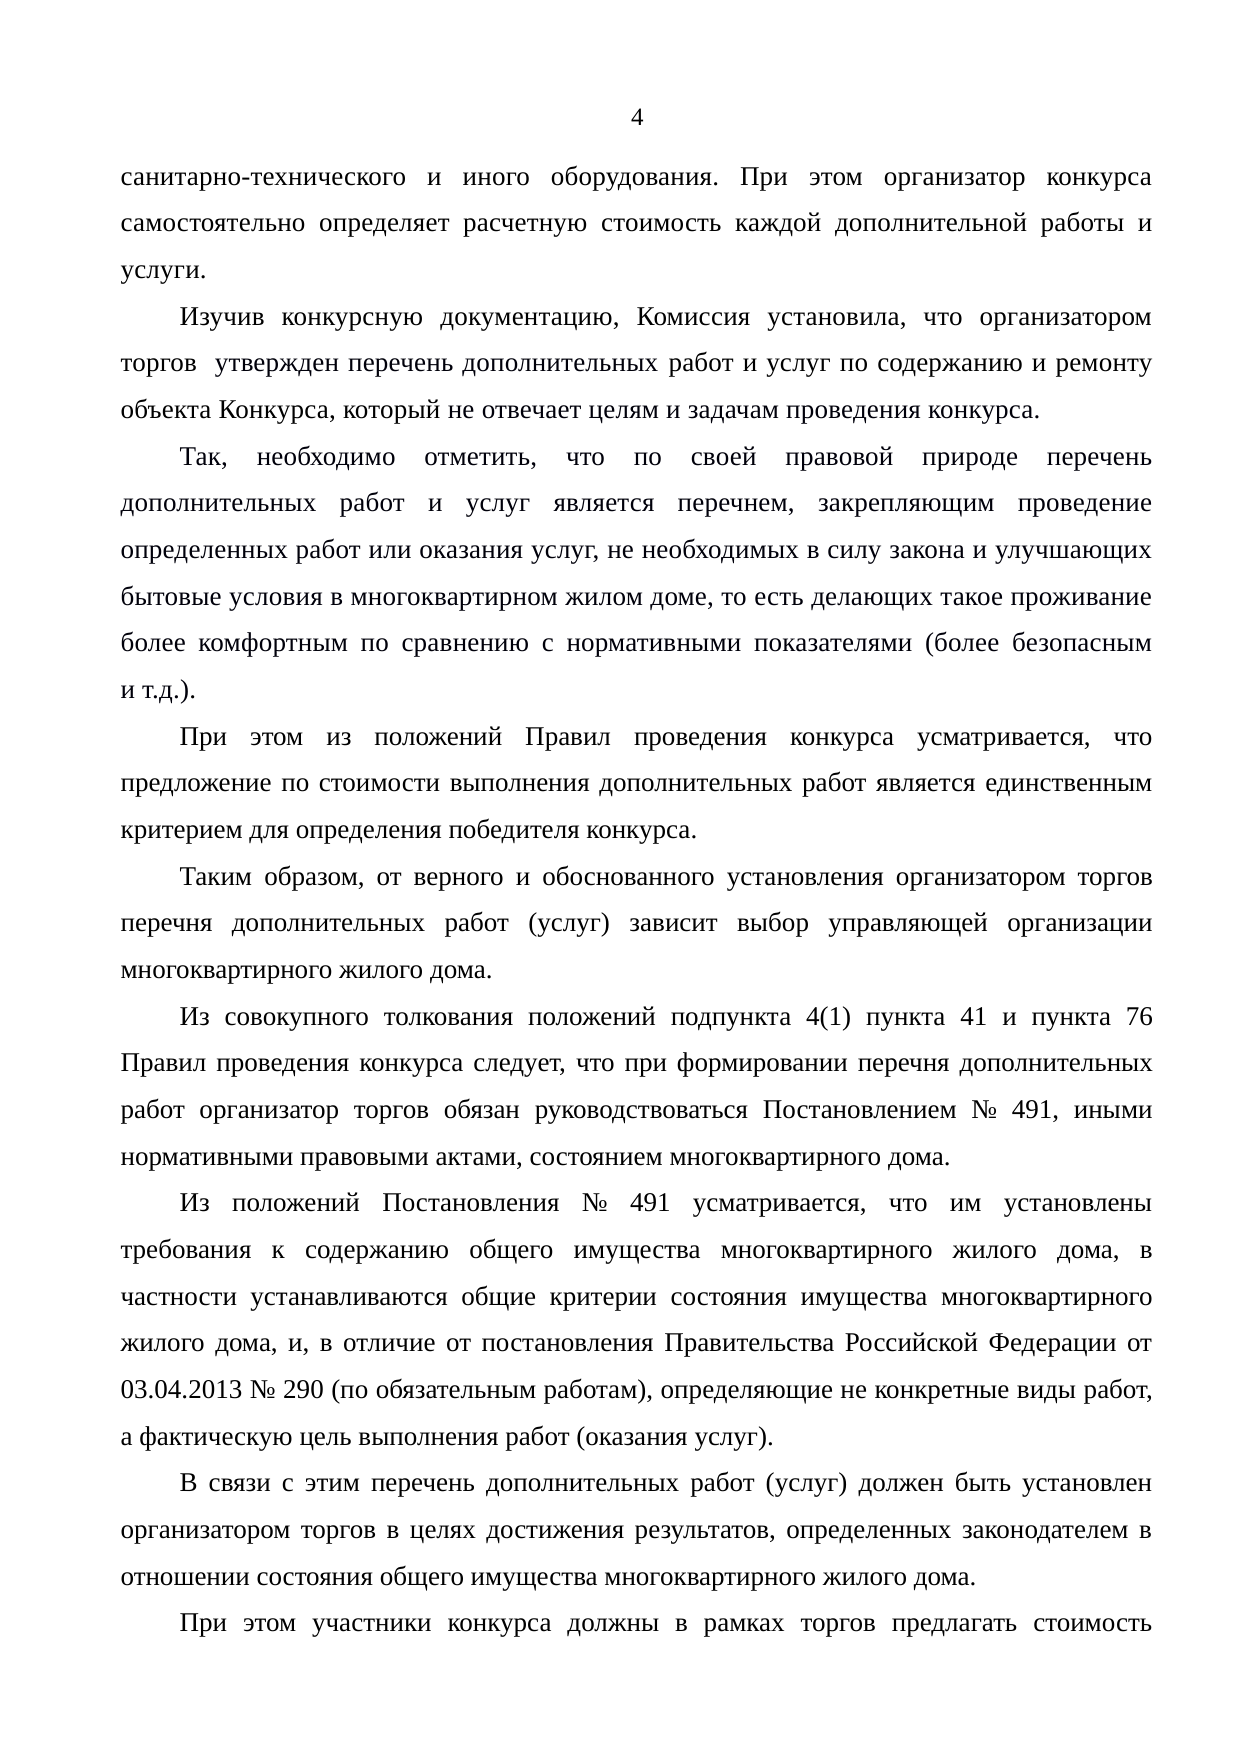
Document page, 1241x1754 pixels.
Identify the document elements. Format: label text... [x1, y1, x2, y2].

text санитарно-технического и иного оборудования. При этом организатор конкурса самостоятельно определяет расчетную стоимость каждой дополнительной работы и услуги. [120, 160, 1154, 284]
text Из совокупного толкования положений подпункта 4(1) пункта 41 и пункта 76 Правил проведения конкурса следует, что при формировании перечня дополнительных работ организатор торгов обязан руководствоваться Постановлением № 491, иными нормативными правовыми актами, состоянием многоквартирного дома. [120, 1000, 1154, 1171]
text Изучив конкурсную документацию, Комиссия установила, что организатором торгов утвержден перечень дополнительных работ и услуг по содержанию и ремонту объекта Конкурса, который не отвечает целям и задачам проведения конкурса. [120, 300, 1154, 424]
text При этом участники конкурса должны в рамках торгов предлагать стоимость [120, 1606, 1154, 1638]
text Таким образом, от верного и обоснованного установления организатором торгов перечня дополнительных работ (услуг) зависит выбор управляющей организации многоквартирного жилого дома. [120, 860, 1154, 984]
text В связи с этим перечень дополнительных работ (услуг) должен быть установлен организатором торгов в целях достижения результатов, определенных законодателем в отношении состояния общего имущества многоквартирного жилого дома. [120, 1466, 1154, 1591]
text Так, необходимо отметить, что по своей правовой природе перечень дополнительных работ и услуг является перечнем, закрепляющим проведение определенных работ или оказания услуг, не необходимых в силу закона и улучшающих бытовые условия в многоквартирном жилом доме, то есть делающих такое проживание более комфортным по сравнению с нормативными показателями (более безопасным и т.д.). [120, 440, 1154, 704]
text Из положений Постановления № 491 усматривается, что им установлены требования к содержанию общего имущества многоквартирного жилого дома, в частности устанавливаются общие критерии состояния имущества многоквартирного жилого дома, и, в отличие от постановления Правительства Российской Федерации от 03.04.2013 № 290 (по обязательным работам), определяющие не конкретные виды работ, а фактическую цель выполнения работ (оказания услуг). [120, 1186, 1154, 1451]
text При этом из положений Правил проведения конкурса усматривается, что предложение по стоимости выполнения дополнительных работ является единственным критерием для определения победителя конкурса. [120, 720, 1154, 844]
